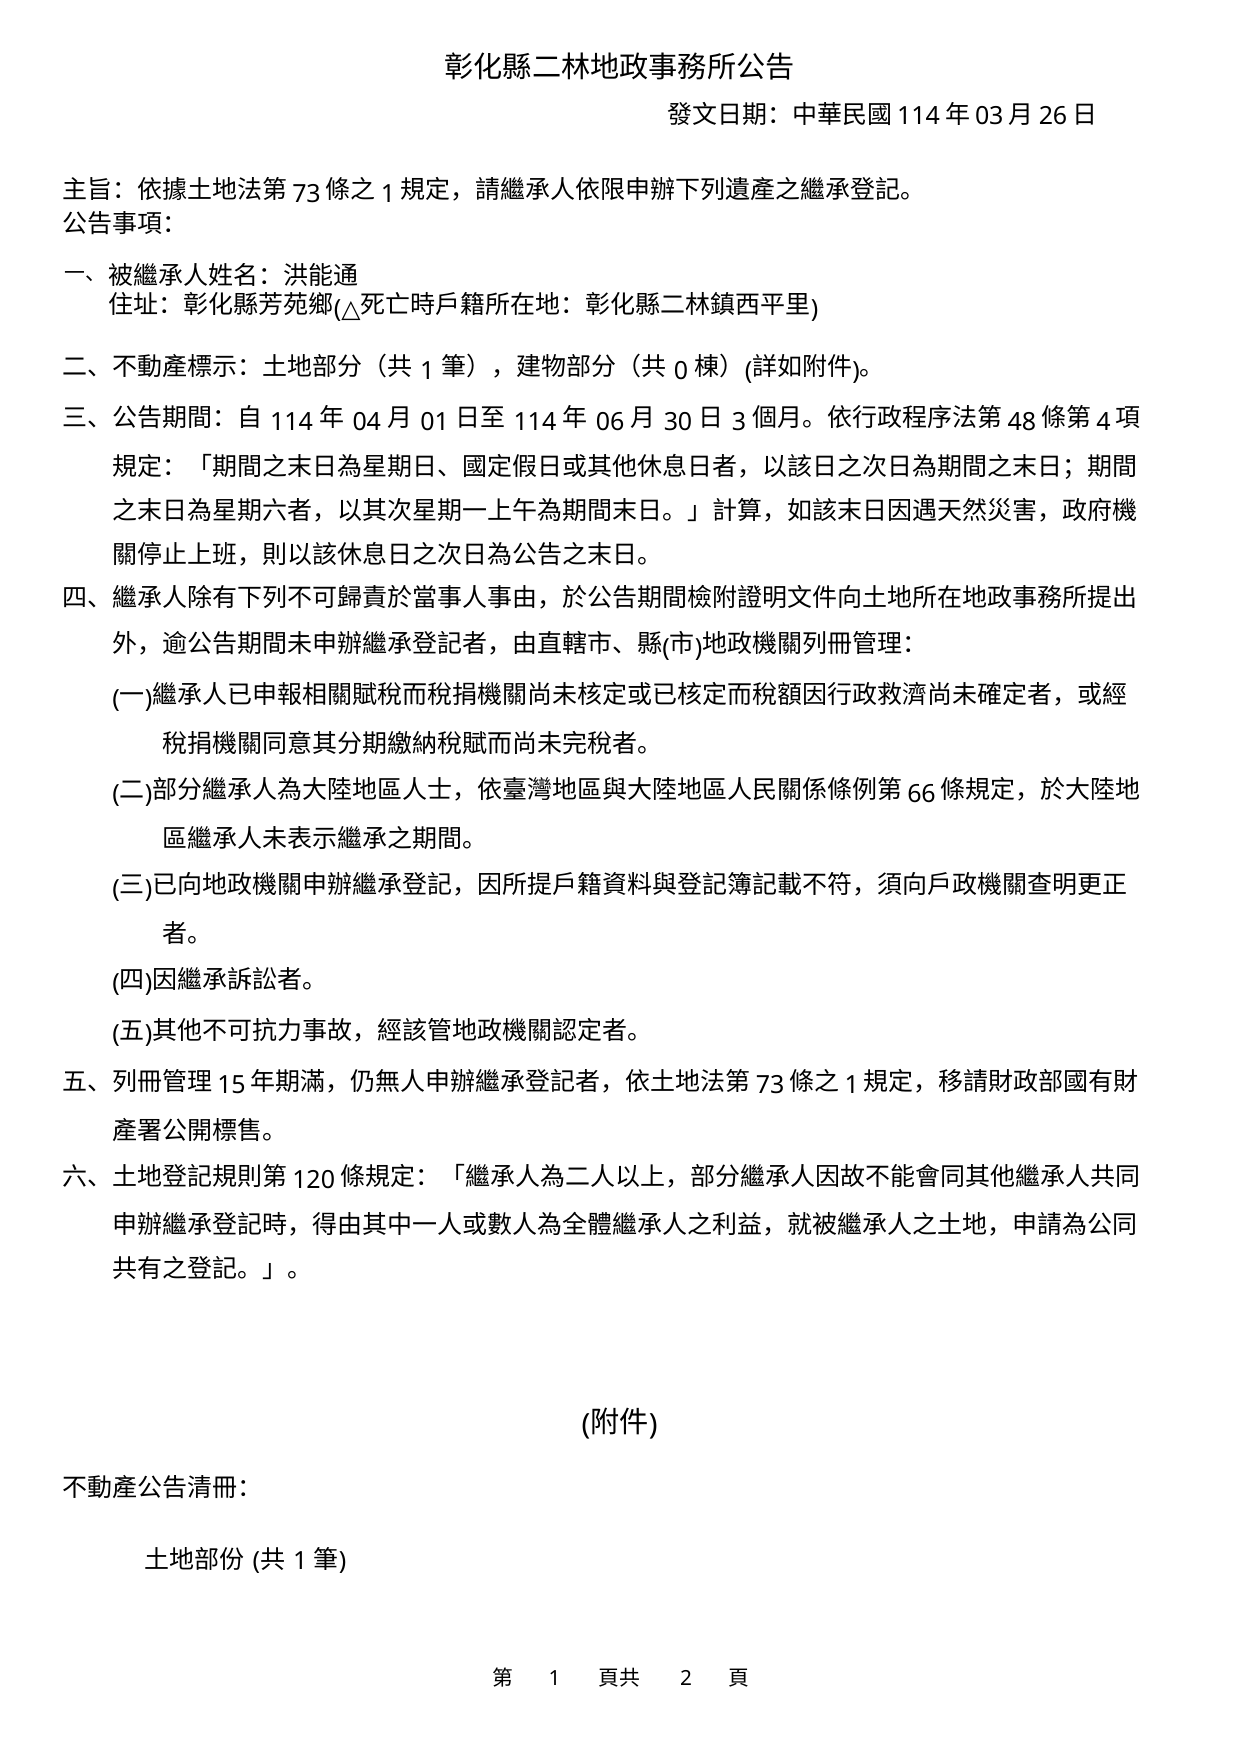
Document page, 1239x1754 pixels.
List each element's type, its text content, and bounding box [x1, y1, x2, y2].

table_cell [62, 1352, 109, 1392]
table_cell [1177, 95, 1239, 135]
table_cell 土地部份 (共 1 筆) [62, 1526, 1177, 1597]
table_cell [585, 95, 653, 135]
table_cell 不動產公告清冊： [62, 1454, 1177, 1526]
table_cell [483, 95, 523, 135]
table_cell [1177, 41, 1239, 94]
table_cell [0, 216, 62, 261]
table_cell [523, 1352, 585, 1392]
table_cell [0, 1392, 62, 1453]
table_cell [62, 95, 109, 135]
table_cell [483, 1352, 523, 1392]
table_cell [1177, 135, 1239, 176]
table_cell 二、不動產標示：土地部分（共 1 筆），建物部分（共 0 棟）(詳如附件)。 三、公告期間：自 114 年 04 月 01 日至 114 年 06 月 30 日 3 個月。依行政程序法第48條第4項 規定：「期間之末日為星期日、國定假日或其他休息日者，以該日之次日為期間之末日；期間 之末日為星期六者，以其次星期一上午為期間末日。」計算，如該末日因遇天然災害，政府機 關停止上班，則以該休息日之次日為公告之末日。 四、繼承人除有下列不可歸責於當事人事由，於公告期間檢附證明文件向土地所在地政事務所提出 外，逾公告期間未申辦繼承登記者，由直轄市、縣(市)地政機關列冊管理： (一)繼承人已申報相關賦稅而稅捐機關尚未核定或已核定而稅額因行政救濟尚未確定者，或經 稅捐機關同意其分期繳納稅賦而尚未完稅者。 (二)部分繼承人為大陸地區人士，依臺灣地區與大陸地區人民關係條例第66條規定，於大陸地 區繼承人未表示繼承之期間。 (三)已向地政機關申辦繼承登記，因所提戶籍資料與登記簿記載不符，須向戶政機關查明更正 者。 (四)因繼承訴訟者。 (五)其他不可抗力事故，經該管地政機關認定者。 五、列冊管理15年期滿，仍無人申辦繼承登記者，依土地法第73條之1規定，移請財政部國有財 產署公開標售。 六、土地登記規則第120條規定：「繼承人為二人以上，部分繼承人因故不能會同其他繼承人共同 申辦繼承登記時，得由其中一人或數人為全體繼承人之利益，就被繼承人之土地，申請為公同 共有之登記。」。 [62, 353, 1177, 1352]
table_cell 彰化縣二林地政事務所公告 [62, 41, 1177, 94]
table_header [109, 0, 482, 41]
table_header [585, 0, 653, 41]
table_cell (附件) [62, 1392, 1177, 1453]
table_cell [1177, 261, 1239, 312]
table_header [759, 0, 1177, 41]
table_header [62, 0, 109, 41]
table_header [718, 0, 759, 41]
table_cell [667, 1598, 718, 1657]
table_cell [718, 135, 759, 176]
table_cell [585, 1598, 653, 1657]
table_cell [653, 1352, 667, 1392]
table_cell [0, 95, 62, 135]
table_header [523, 0, 585, 41]
table_cell [0, 135, 62, 176]
table_cell [0, 261, 62, 312]
table_cell 主旨：依據土地法第73條之1規定，請繼承人依限申辦下列遺產之繼承登記。 公告事項： [62, 176, 1177, 261]
table_cell [0, 176, 62, 216]
table_cell [483, 1598, 523, 1657]
table_header [667, 0, 718, 41]
table_cell [1177, 1392, 1239, 1453]
table_cell [0, 1598, 62, 1657]
table_cell 1 [523, 1658, 585, 1698]
table_cell [62, 1598, 109, 1657]
table_cell [62, 312, 109, 353]
table_cell [1177, 312, 1239, 353]
table_cell [109, 1598, 482, 1657]
table_cell [0, 1658, 62, 1698]
table_header [1177, 0, 1239, 41]
table_cell [1177, 353, 1239, 1352]
table_cell [0, 312, 62, 353]
table_cell [759, 1352, 1177, 1392]
table_cell [1177, 216, 1239, 261]
table_cell [1177, 1658, 1239, 1698]
table_cell [62, 1658, 109, 1698]
table_cell 頁共 [585, 1658, 653, 1698]
table_cell 發文日期：中華民國114年03月26日 [667, 95, 1177, 135]
table_cell [109, 135, 482, 176]
table_cell [653, 1598, 667, 1657]
table_cell [523, 1598, 585, 1657]
table_cell [523, 95, 585, 135]
table_cell 被繼承人姓名：洪能通 住址：彰化縣芳苑鄉(△死亡時戶籍所在地：彰化縣二林鎮西平里) [109, 261, 1177, 353]
table_cell [1177, 1598, 1239, 1657]
table_cell [0, 1454, 62, 1526]
table_cell [0, 41, 62, 94]
table_cell [718, 1598, 759, 1657]
table_cell [585, 1352, 653, 1392]
table_cell [483, 135, 523, 176]
table_cell 2 [653, 1658, 718, 1698]
table_cell [0, 1526, 62, 1597]
table_cell [109, 95, 482, 135]
table_cell [109, 1352, 482, 1392]
table_cell [62, 135, 109, 176]
table_cell [1177, 1526, 1239, 1597]
table_cell [653, 135, 667, 176]
table_header [483, 0, 523, 41]
table_cell [1177, 1352, 1239, 1392]
table_cell [759, 1658, 1177, 1698]
table_cell [759, 1598, 1177, 1657]
table_cell [718, 1352, 759, 1392]
table_header [653, 0, 667, 41]
table_cell 第 [483, 1658, 523, 1698]
table_header [0, 0, 62, 41]
table_cell [1177, 176, 1239, 216]
table_cell [653, 95, 667, 135]
table_cell [1177, 1454, 1239, 1526]
table_cell [109, 1658, 482, 1698]
table_cell [667, 135, 718, 176]
table_cell [667, 1352, 718, 1392]
table_cell [759, 135, 1177, 176]
table_cell 頁 [718, 1658, 759, 1698]
table_cell [0, 353, 62, 1352]
table_cell 一、 [62, 261, 109, 312]
table_cell [523, 135, 585, 176]
table_cell [0, 1352, 62, 1392]
table_cell [585, 135, 653, 176]
